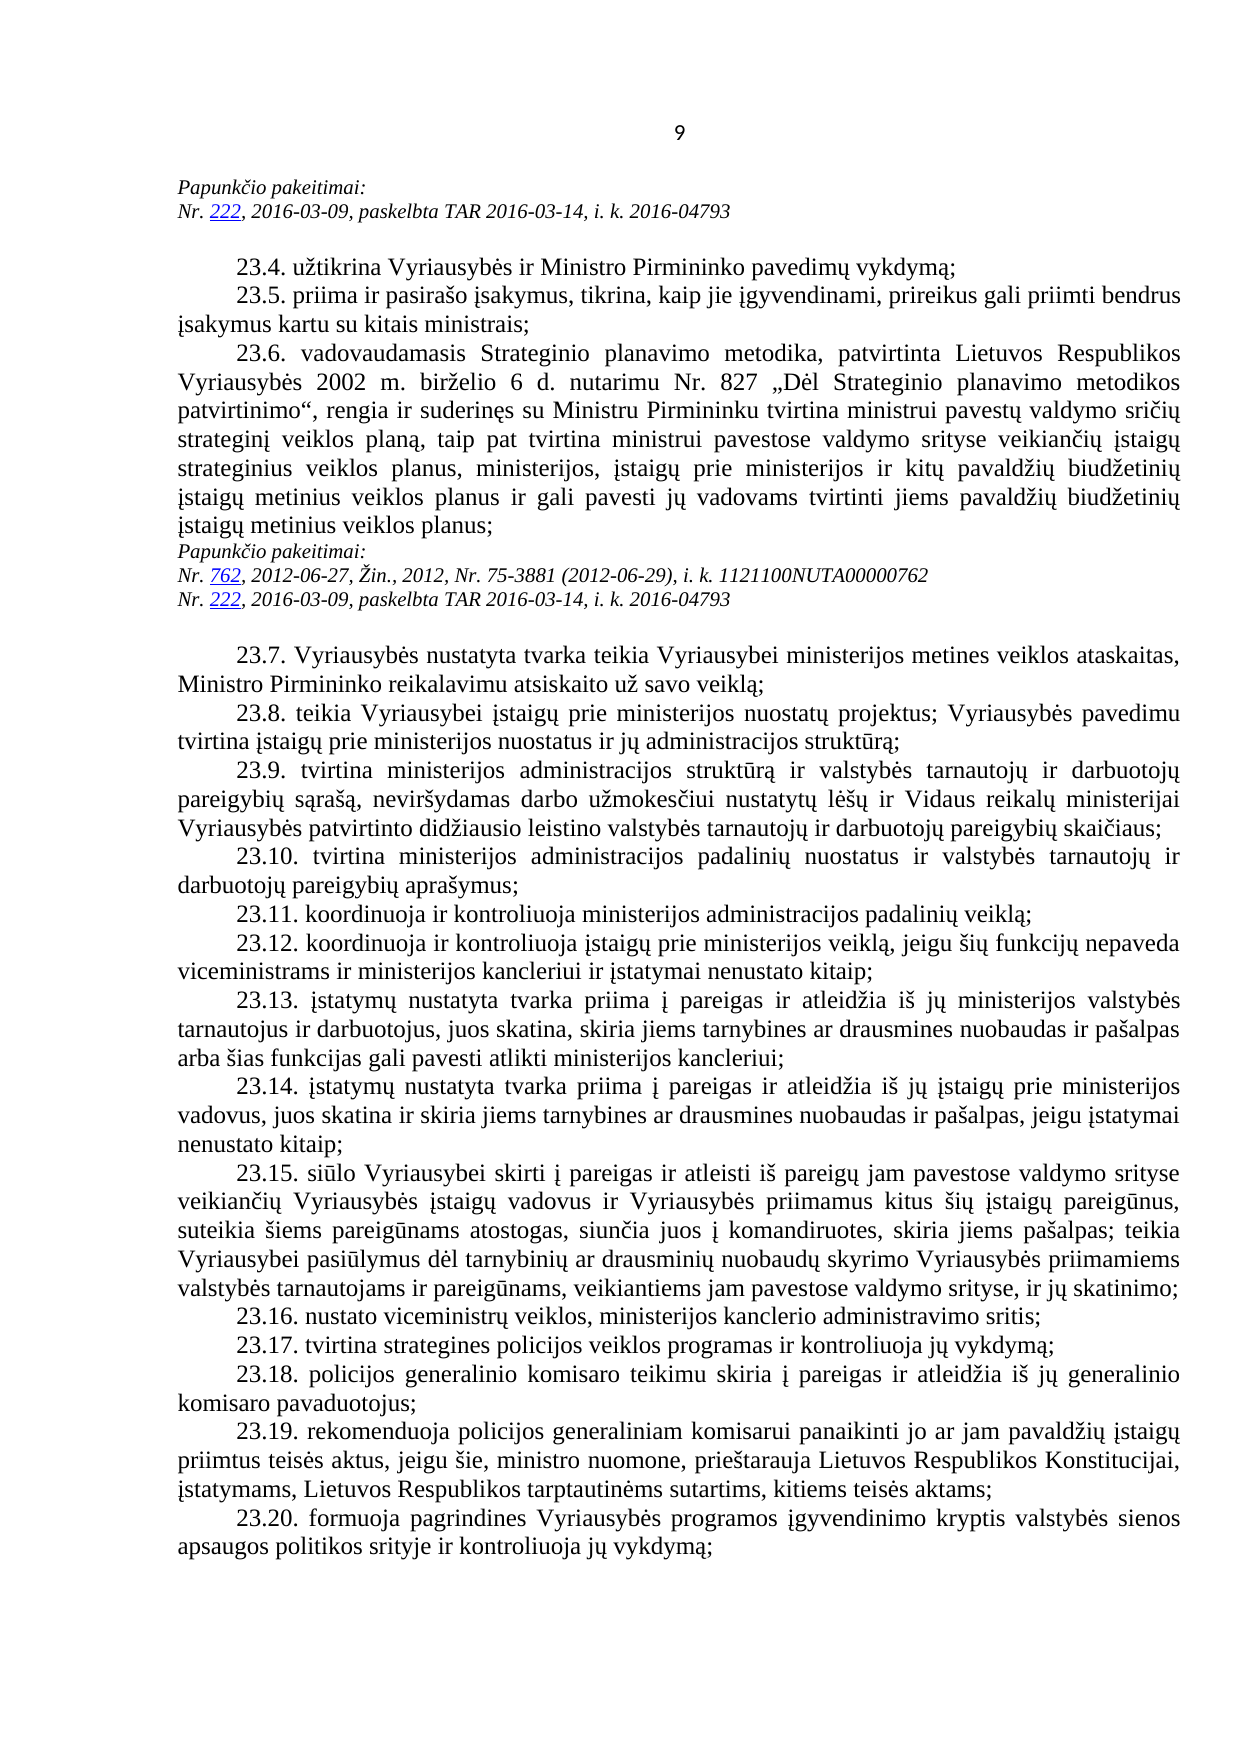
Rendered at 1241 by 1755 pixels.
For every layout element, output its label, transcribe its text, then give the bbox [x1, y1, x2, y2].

text 23.7. Vyriausybės nustatyta tvarka teikia Vyriausybei ministerijos metines veiklos ataskaitas, Ministro Pirmininko reikalavimu atsiskaito už savo veiklą; [177, 640, 1181, 698]
text 23.9. tvirtina ministerijos administracijos struktūrą ir valstybės tarnautojų ir darbuotojų pareigybių sąrašą, neviršydamas darbo užmokesčiui nustatytų lėšų ir Vidaus reikalų ministerijai Vyriausybės patvirtinto didžiausio leistino valstybės tarnautojų ir darbuotojų pareigybių skaičiaus; [177, 755, 1181, 841]
text Nr. 222, 2016-03-09, paskelbta TAR 2016-03-14, i. k. 2016-04793 [177, 587, 1181, 611]
text 23.8. teikia Vyriausybei įstaigų prie ministerijos nuostatų projektus; Vyriausybės pavedimu tvirtina įstaigų prie ministerijos nuostatus ir jų administracijos struktūrą; [177, 698, 1181, 755]
text 23.13. įstatymų nustatyta tvarka priima į pareigas ir atleidžia iš jų ministerijos valstybės tarnautojus ir darbuotojus, juos skatina, skiria jiems tarnybines ar drausmines nuobaudas ir pašalpas arba šias funkcijas gali pavesti atlikti ministerijos kancleriui; [177, 985, 1181, 1071]
text Papunkčio pakeitimai: [177, 539, 1181, 563]
text 23.12. koordinuoja ir kontroliuoja įstaigų prie ministerijos veiklą, jeigu šių funkcijų nepaveda viceministrams ir ministerijos kancleriui ir įstatymai nenustato kitaip; [177, 928, 1181, 985]
text Nr. 762, 2012-06-27, Žin., 2012, Nr. 75-3881 (2012-06-29), i. k. 1121100NUTA00000762 [177, 563, 1181, 587]
text 23.16. nustato viceministrų veiklos, ministerijos kanclerio administravimo sritis; [177, 1301, 1181, 1330]
text 23.17. tvirtina strategines policijos veiklos programas ir kontroliuoja jų vykdymą; [177, 1330, 1181, 1359]
text Nr. 222, 2016-03-09, paskelbta TAR 2016-03-14, i. k. 2016-04793 [177, 199, 1181, 223]
text 23.19. rekomenduoja policijos generaliniam komisarui panaikinti jo ar jam pavaldžių įstaigų priimtus teisės aktus, jeigu šie, ministro nuomone, prieštarauja Lietuvos Respublikos Konstitucijai, įstatymams, Lietuvos Respublikos tarptautinėms sutartims, kitiems teisės aktams; [177, 1416, 1181, 1503]
text 23.14. įstatymų nustatyta tvarka priima į pareigas ir atleidžia iš jų įstaigų prie ministerijos vadovus, juos skatina ir skiria jiems tarnybines ar drausmines nuobaudas ir pašalpas, jeigu įstatymai nenustato kitaip; [177, 1071, 1181, 1158]
text 23.18. policijos generalinio komisaro teikimu skiria į pareigas ir atleidžia iš jų generalinio komisaro pavaduotojus; [177, 1359, 1181, 1416]
text 23.4. užtikrina Vyriausybės ir Ministro Pirmininko pavedimų vykdymą; [177, 252, 1181, 281]
text 23.10. tvirtina ministerijos administracijos padalinių nuostatus ir valstybės tarnautojų ir darbuotojų pareigybių aprašymus; [177, 841, 1181, 899]
text 23.20. formuoja pagrindines Vyriausybės programos įgyvendinimo kryptis valstybės sienos apsaugos politikos srityje ir kontroliuoja jų vykdymą; [177, 1503, 1181, 1560]
text Papunkčio pakeitimai: [177, 175, 1181, 199]
text 23.6. vadovaudamasis Strateginio planavimo metodika, patvirtinta Lietuvos Respublikos Vyriausybės 2002 m. birželio 6 d. nutarimu Nr. 827 „Dėl Strateginio planavimo metodikos patvirtinimo“, rengia ir suderinęs su Ministru Pirmininku tvirtina ministrui pavestų valdymo sričių strateginį veiklos planą, taip pat tvirtina ministrui pavestose valdymo srityse veikiančių įstaigų strateginius veiklos planus, ministerijos, įstaigų prie ministerijos ir kitų pavaldžių biudžetinių įstaigų metinius veiklos planus ir gali pavesti jų vadovams tvirtinti jiems pavaldžių biudžetinių įstaigų metinius veiklos planus; [177, 338, 1181, 539]
text 23.11. koordinuoja ir kontroliuoja ministerijos administracijos padalinių veiklą; [177, 899, 1181, 928]
text 23.5. priima ir pasirašo įsakymus, tikrina, kaip jie įgyvendinami, prireikus gali priimti bendrus įsakymus kartu su kitais ministrais; [177, 281, 1181, 338]
text 23.15. siūlo Vyriausybei skirti į pareigas ir atleisti iš pareigų jam pavestose valdymo srityse veikiančių Vyriausybės įstaigų vadovus ir Vyriausybės priimamus kitus šių įstaigų pareigūnus, suteikia šiems pareigūnams atostogas, siunčia juos į komandiruotes, skiria jiems pašalpas; teikia Vyriausybei pasiūlymus dėl tarnybinių ar drausminių nuobaudų skyrimo Vyriausybės priimamiems valstybės tarnautojams ir pareigūnams, veikiantiems jam pavestose valdymo srityse, ir jų skatinimo; [177, 1158, 1181, 1301]
